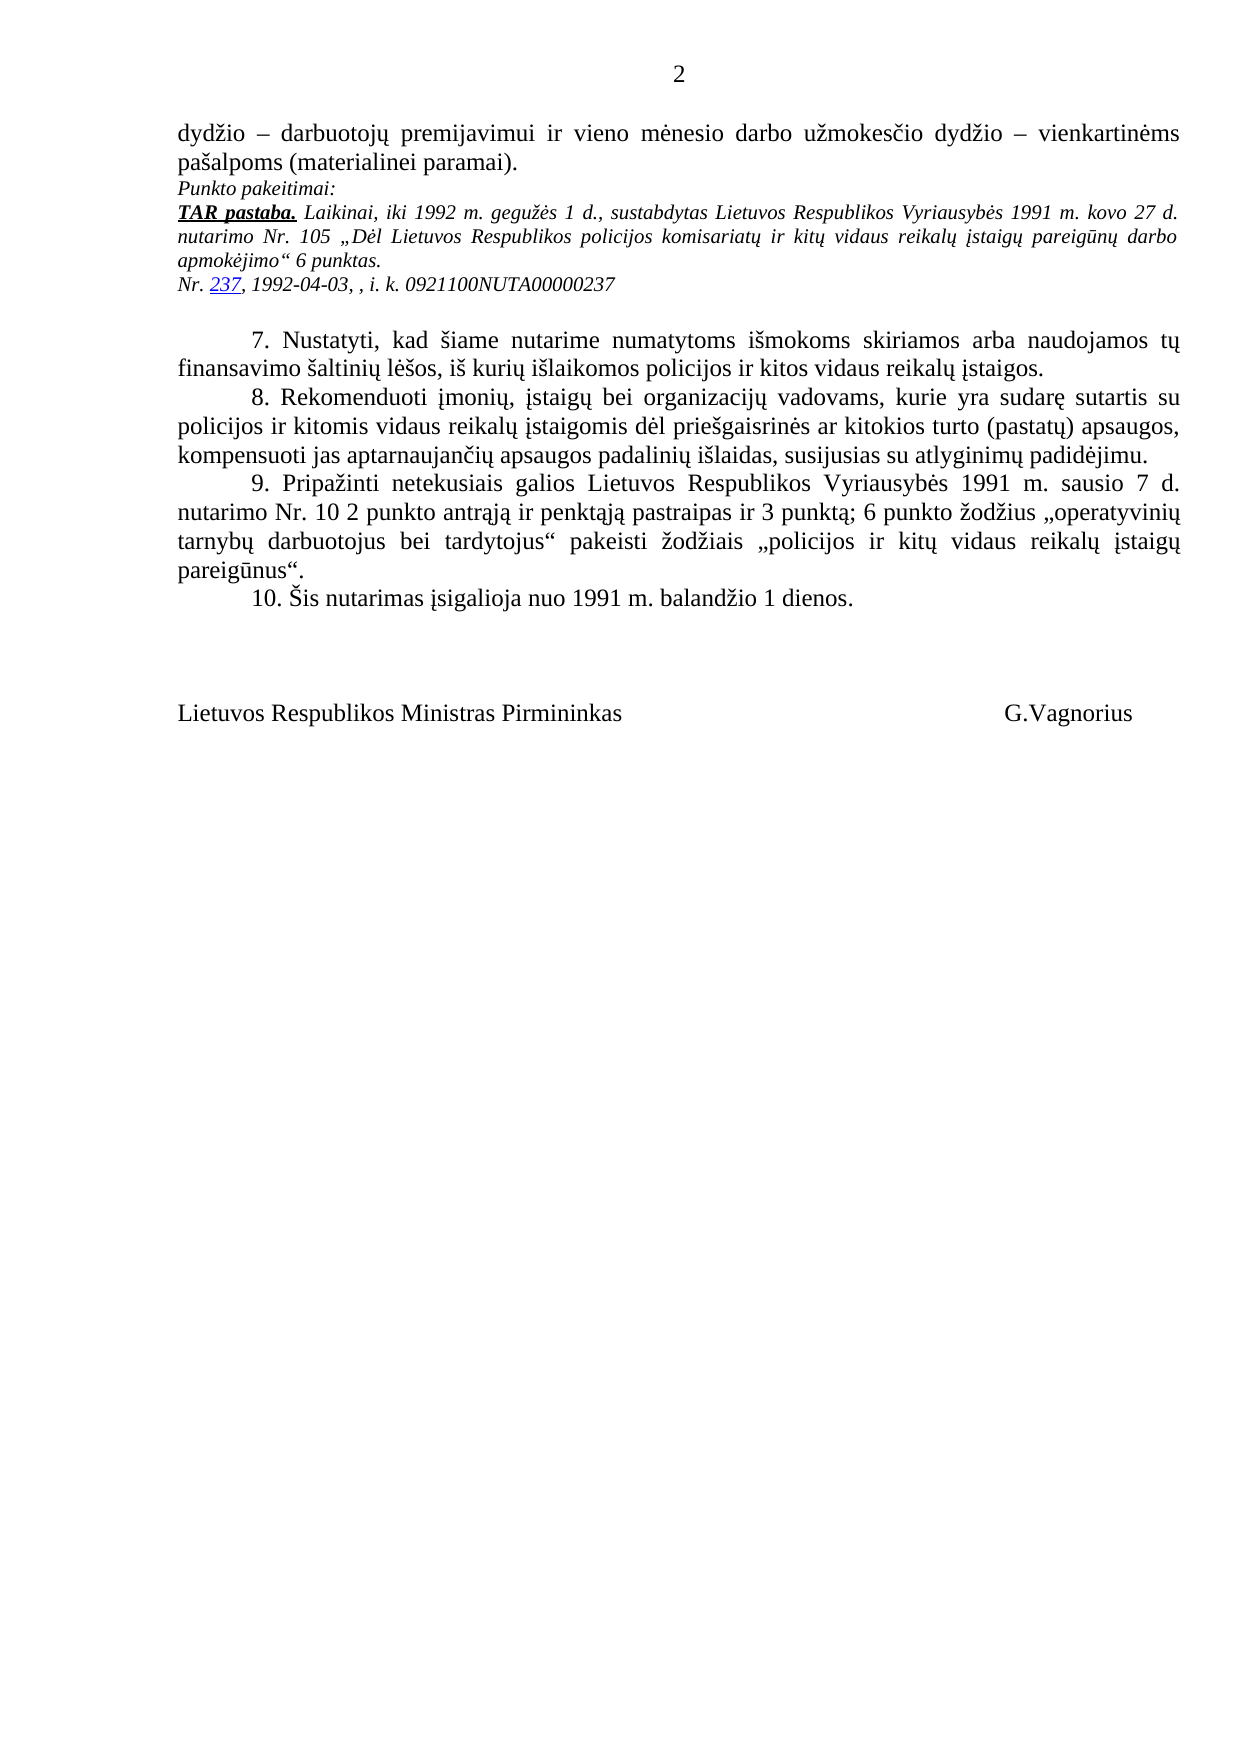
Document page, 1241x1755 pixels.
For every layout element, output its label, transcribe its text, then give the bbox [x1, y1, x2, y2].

text 7. Nustatyti, kad šiame nutarime numatytoms išmokoms skiriamos arba naudojamos tų finansavimo šaltinių lėšos, iš kurių išlaikomos policijos ir kitos vidaus reikalų įstaigos. [177, 325, 1181, 382]
text 8. Rekomenduoti įmonių, įstaigų bei organizacijų vadovams, kurie yra sudarę sutartis su policijos ir kitomis vidaus reikalų įstaigomis dėl priešgaisrinės ar kitokios turto (pastatų) apsaugos, kompensuoti jas aptarnaujančių apsaugos padalinių išlaidas, susijusias su atlyginimų padidėjimu. [177, 382, 1181, 468]
text 10. Šis nutarimas įsigalioja nuo 1991 m. balandžio 1 dienos. [177, 583, 1181, 612]
text TAR pastaba. Laikinai, iki 1992 m. gegužės 1 d., sustabdytas Lietuvos Respublikos Vyriausybės 1991 m. kovo 27 d. nutarimo Nr. 105 „Dėl Lietuvos Respublikos policijos komisariatų ir kitų vidaus reikalų įstaigų pareigūnų darbo apmokėjimo“ 6 punktas. [177, 200, 1181, 272]
text Punkto pakeitimai: [177, 176, 1181, 200]
text Lietuvos Respublikos Ministras Pirmininkas G.Vagnorius [177, 698, 1181, 727]
text Nr. 237, 1992-04-03, , i. k. 0921100NUTA00000237 [177, 272, 1181, 296]
text 9. Pripažinti netekusiais galios Lietuvos Respublikos Vyriausybės 1991 m. sausio 7 d. nutarimo Nr. 10 2 punkto antrąją ir penktąją pastraipas ir 3 punktą; 6 punkto žodžius „operatyvinių tarnybų darbuotojus bei tardytojus“ pakeisti žodžiais „policijos ir kitų vidaus reikalų įstaigų pareigūnus“. [177, 468, 1181, 583]
text dydžio – darbuotojų premijavimui ir vieno mėnesio darbo užmokesčio dydžio – vienkartinėms pašalpoms (materialinei paramai). [177, 118, 1181, 176]
